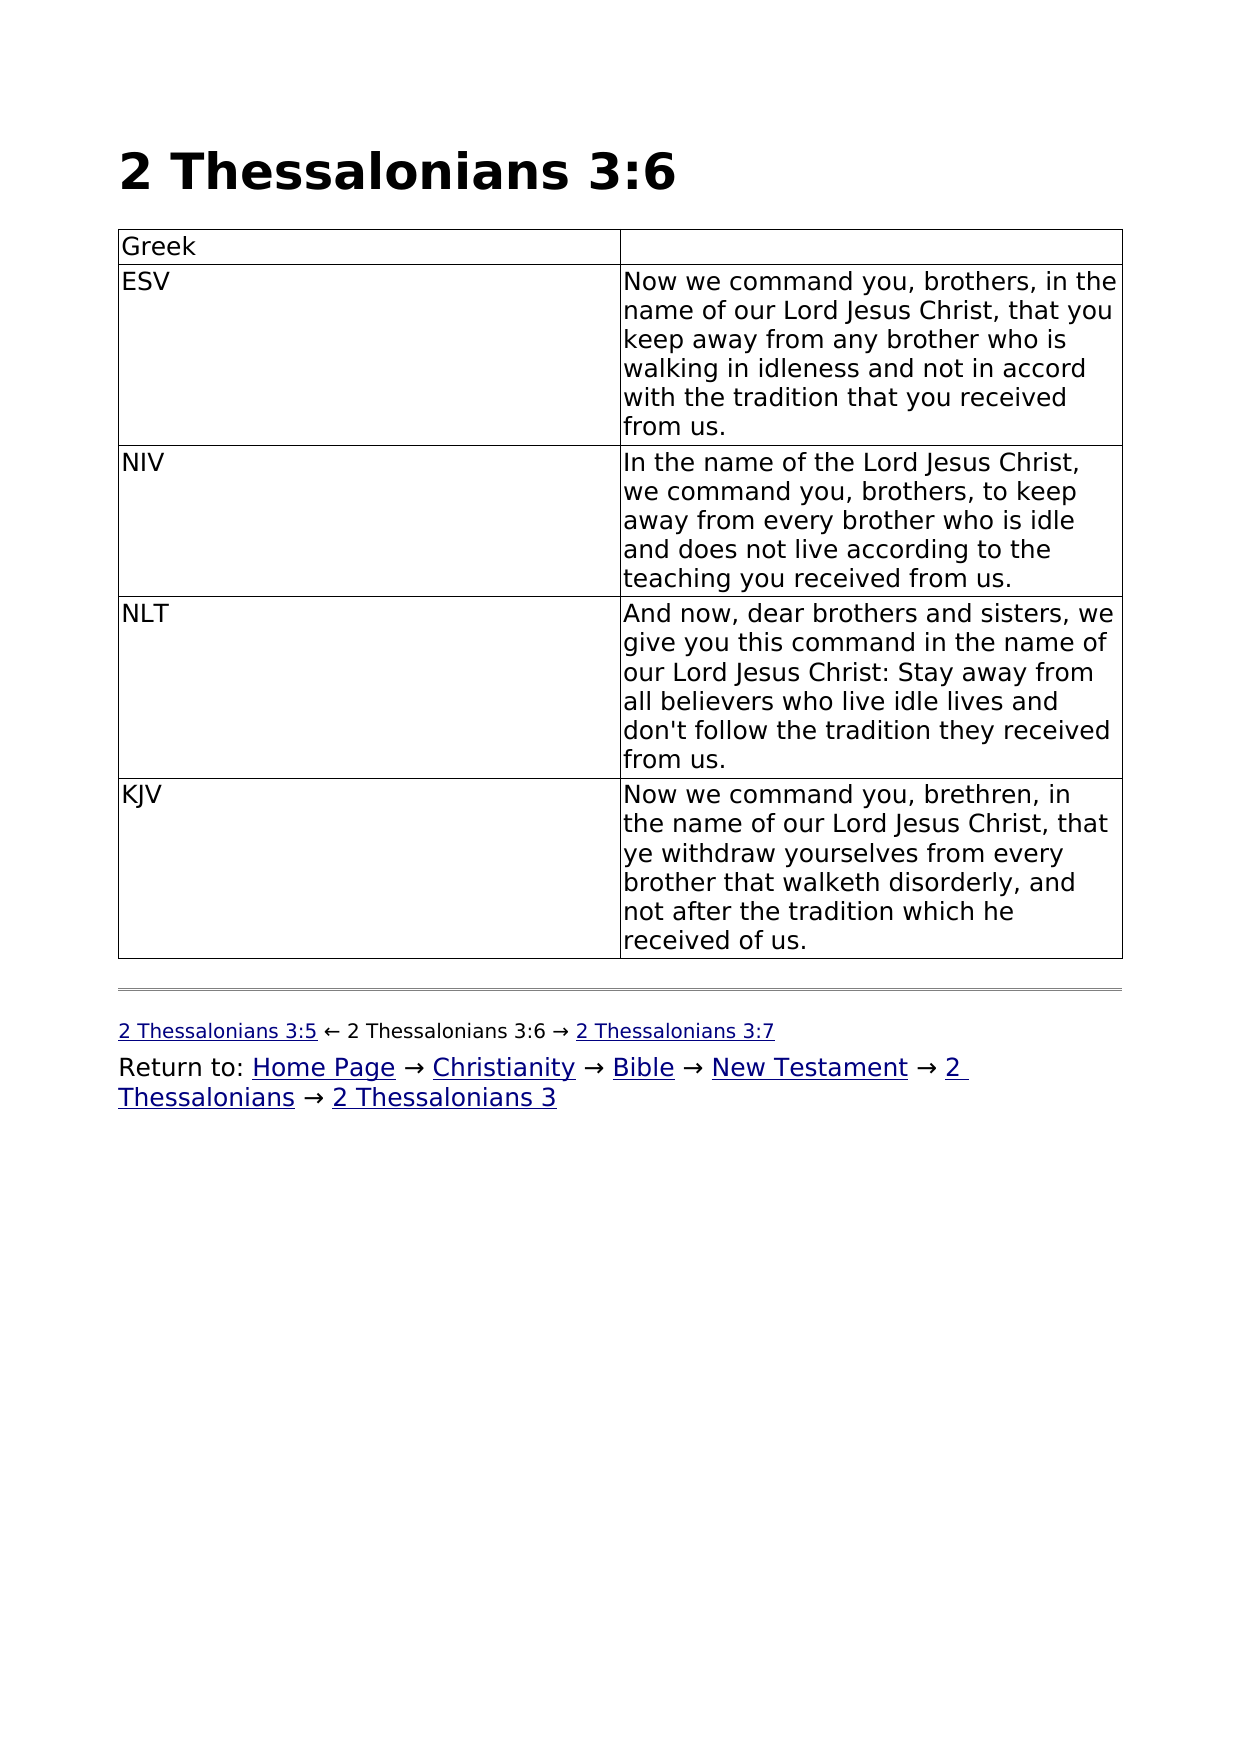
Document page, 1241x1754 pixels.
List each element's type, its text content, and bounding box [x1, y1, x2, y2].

table_cell And now, dear brothers and sisters, we give you this command in the name of our Lord Jesus Christ: Stay away from all believers who live idle lives and don't follow the tradition they received from us. [621, 597, 1122, 777]
table_cell NIV [119, 446, 620, 596]
text 2 Thessalonians 3:5 ← 2 Thessalonians 3:6 → 2 Thessalonians 3:7 [118, 1019, 1122, 1054]
table_cell ESV [119, 265, 620, 445]
table_cell NLT [119, 597, 620, 777]
text Return to: Home Page → Christianity → Bible → New Testament → 2 Thessalonians → 2 Thessalonians 3 [118, 1054, 1122, 1112]
table_header [621, 230, 1122, 264]
table_header Greek [119, 230, 620, 264]
table_cell In the name of the Lord Jesus Christ, we command you, brothers, to keep away from every brother who is idle and does not live according to the teaching you received from us. [621, 446, 1122, 596]
table_cell Now we command you, brothers, in the name of our Lord Jesus Christ, that you keep away from any brother who is walking in idleness and not in accord with the tradition that you received from us. [621, 265, 1122, 445]
table_cell Now we command you, brethren, in the name of our Lord Jesus Christ, that ye withdraw yourselves from every brother that walketh disorderly, and not after the tradition which he received of us. [621, 779, 1122, 958]
table_cell KJV [119, 779, 620, 958]
subtitle 2 Thessalonians 3:6 [118, 143, 1122, 201]
